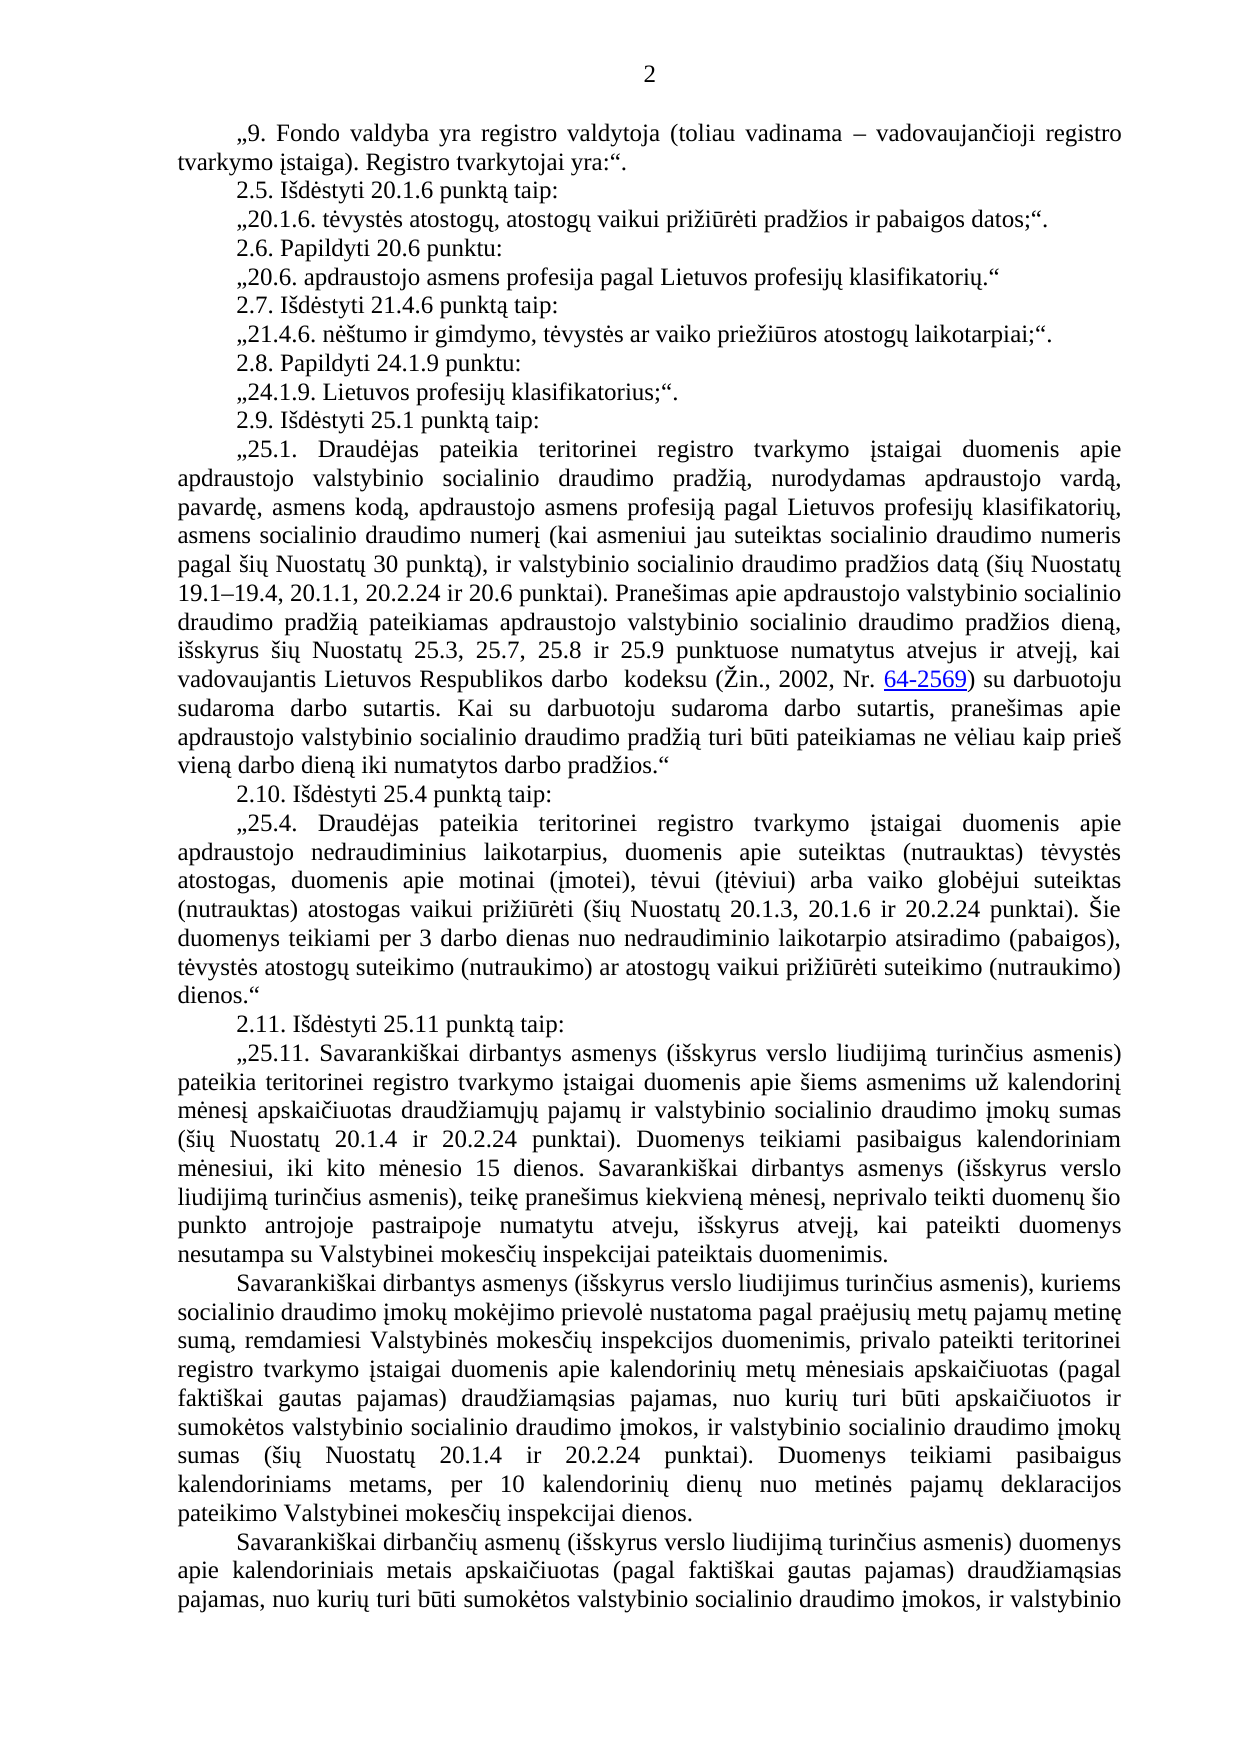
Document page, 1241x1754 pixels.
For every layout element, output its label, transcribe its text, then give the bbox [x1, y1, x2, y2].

text 2.6. Papildyti 20.6 punktu: [177, 233, 1122, 262]
text Savarankiškai dirbančių asmenų (išskyrus verslo liudijimą turinčius asmenis) duomenys apie kalendoriniais metais apskaičiuotas (pagal faktiškai gautas pajamas) draudžiamąsias pajamas, nuo kurių turi būti sumokėtos valstybinio socialinio draudimo įmokos, ir valstybinio [177, 1527, 1122, 1613]
text 2.8. Papildyti 24.1.9 punktu: [177, 348, 1122, 377]
text „25.11. Savarankiškai dirbantys asmenys (išskyrus verslo liudijimą turinčius asmenis) pateikia teritorinei registro tvarkymo įstaigai duomenis apie šiems asmenims už kalendorinį mėnesį apskaičiuotas draudžiamųjų pajamų ir valstybinio socialinio draudimo įmokų sumas (šių Nuostatų 20.1.4 ir 20.2.24 punktai). Duomenys teikiami pasibaigus kalendoriniam mėnesiui, iki kito mėnesio 15 dienos. Savarankiškai dirbantys asmenys (išskyrus verslo liudijimą turinčius asmenis), teikę pranešimus kiekvieną mėnesį, neprivalo teikti duomenų šio punkto antrojoje pastraipoje numatytu atveju, išskyrus atvejį, kai pateikti duomenys nesutampa su Valstybinei mokesčių inspekcijai pateiktais duomenimis. [177, 1038, 1122, 1268]
text „24.1.9. Lietuvos profesijų klasifikatorius;“. [177, 377, 1122, 406]
text „21.4.6. nėštumo ir gimdymo, tėvystės ar vaiko priežiūros atostogų laikotarpiai;“. [177, 319, 1122, 348]
text 2.5. Išdėstyti 20.1.6 punktą taip: [177, 176, 1122, 204]
text 2.7. Išdėstyti 21.4.6 punktą taip: [177, 291, 1122, 319]
text „9. Fondo valdyba yra registro valdytoja (toliau vadinama – vadovaujančioji registro tvarkymo įstaiga). Registro tvarkytojai yra:“. [177, 118, 1122, 176]
text „25.1. Draudėjas pateikia teritorinei registro tvarkymo įstaigai duomenis apie apdraustojo valstybinio socialinio draudimo pradžią, nurodydamas apdraustojo vardą, pavardę, asmens kodą, apdraustojo asmens profesiją pagal Lietuvos profesijų klasifikatorių, asmens socialinio draudimo numerį (kai asmeniui jau suteiktas socialinio draudimo numeris pagal šių Nuostatų 30 punktą), ir valstybinio socialinio draudimo pradžios datą (šių Nuostatų 19.1–19.4, 20.1.1, 20.2.24 ir 20.6 punktai). Pranešimas apie apdraustojo valstybinio socialinio draudimo pradžią pateikiamas apdraustojo valstybinio socialinio draudimo pradžios dieną, išskyrus šių Nuostatų 25.3, 25.7, 25.8 ir 25.9 punktuose numatytus atvejus ir atvejį, kai vadovaujantis Lietuvos Respublikos darbo kodeksu (Žin., 2002, Nr. 64-2569) su darbuotoju sudaroma darbo sutartis. Kai su darbuotoju sudaroma darbo sutartis, pranešimas apie apdraustojo valstybinio socialinio draudimo pradžią turi būti pateikiamas ne vėliau kaip prieš vieną darbo dieną iki numatytos darbo pradžios.“ [177, 434, 1122, 779]
text „20.1.6. tėvystės atostogų, atostogų vaikui prižiūrėti pradžios ir pabaigos datos;“. [177, 204, 1122, 233]
text „25.4. Draudėjas pateikia teritorinei registro tvarkymo įstaigai duomenis apie apdraustojo nedraudiminius laikotarpius, duomenis apie suteiktas (nutrauktas) tėvystės atostogas, duomenis apie motinai (įmotei), tėvui (įtėviui) arba vaiko globėjui suteiktas (nutrauktas) atostogas vaikui prižiūrėti (šių Nuostatų 20.1.3, 20.1.6 ir 20.2.24 punktai). Šie duomenys teikiami per 3 darbo dienas nuo nedraudiminio laikotarpio atsiradimo (pabaigos), tėvystės atostogų suteikimo (nutraukimo) ar atostogų vaikui prižiūrėti suteikimo (nutraukimo) dienos.“ [177, 808, 1122, 1009]
text 2.9. Išdėstyti 25.1 punktą taip: [177, 406, 1122, 434]
text 2.10. Išdėstyti 25.4 punktą taip: [177, 779, 1122, 808]
text Savarankiškai dirbantys asmenys (išskyrus verslo liudijimus turinčius asmenis), kuriems socialinio draudimo įmokų mokėjimo prievolė nustatoma pagal praėjusių metų pajamų metinę sumą, remdamiesi Valstybinės mokesčių inspekcijos duomenimis, privalo pateikti teritorinei registro tvarkymo įstaigai duomenis apie kalendorinių metų mėnesiais apskaičiuotas (pagal faktiškai gautas pajamas) draudžiamąsias pajamas, nuo kurių turi būti apskaičiuotos ir sumokėtos valstybinio socialinio draudimo įmokos, ir valstybinio socialinio draudimo įmokų sumas (šių Nuostatų 20.1.4 ir 20.2.24 punktai). Duomenys teikiami pasibaigus kalendoriniams metams, per 10 kalendorinių dienų nuo metinės pajamų deklaracijos pateikimo Valstybinei mokesčių inspekcijai dienos. [177, 1268, 1122, 1527]
text „20.6. apdraustojo asmens profesija pagal Lietuvos profesijų klasifikatorių.“ [177, 262, 1122, 291]
text 2.11. Išdėstyti 25.11 punktą taip: [177, 1009, 1122, 1038]
